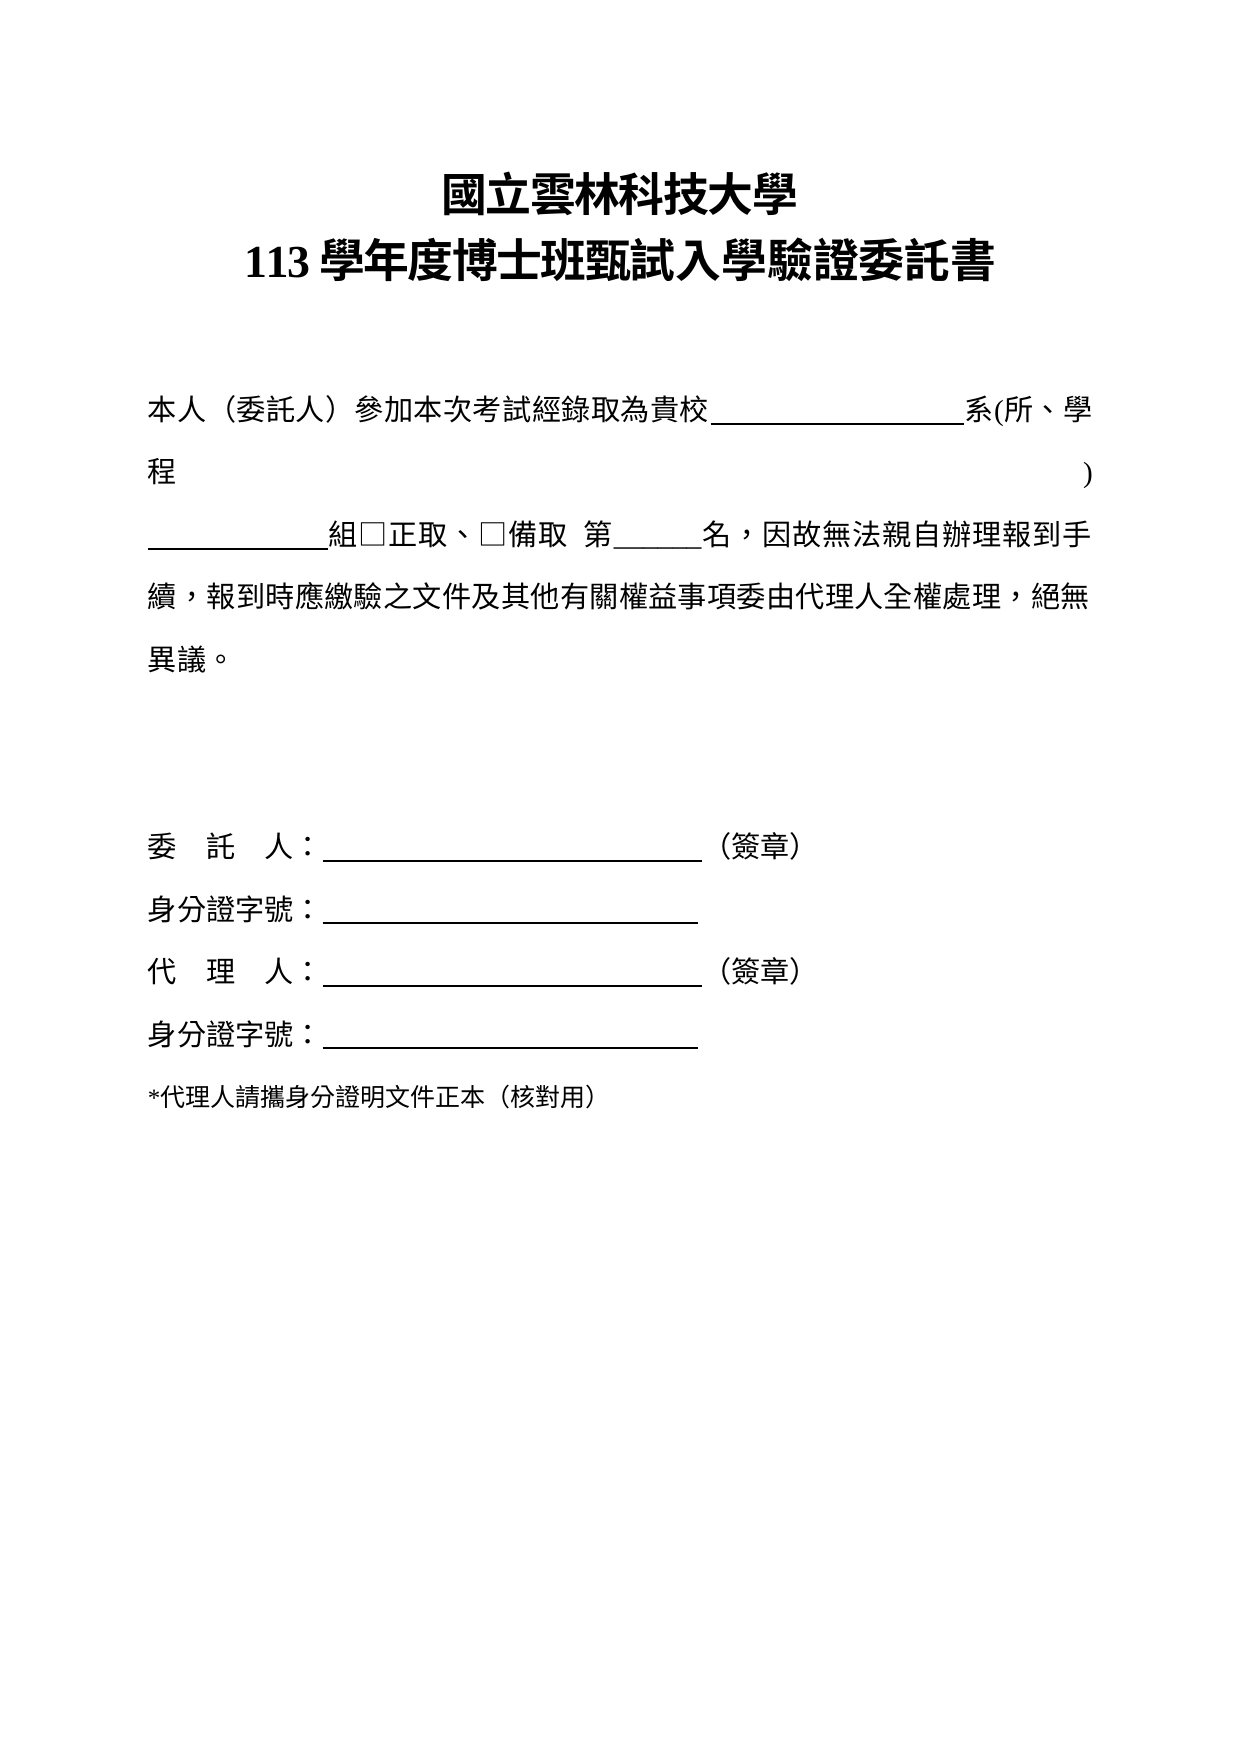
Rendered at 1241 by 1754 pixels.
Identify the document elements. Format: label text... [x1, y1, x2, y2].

text 國立雲林科技大學 [148, 158, 1092, 224]
text 本人（委託人）參加本次考試經錄取為貴校 系(所、學程) 組□正取、□備取 第______名，因故無法親自辦理報到手續，報到時應繳驗之文件及其他有關權益事項委由代理人全權處理，絕無異議。 [148, 366, 1092, 678]
text 代 理 人： （簽章） [148, 928, 1092, 991]
text 113學年度博士班甄試入學驗證委託書 [148, 224, 1092, 291]
text 委 託 人： （簽章） [148, 803, 1092, 866]
text 身分證字號： [148, 866, 1092, 928]
text 身分證字號： [148, 991, 1092, 1053]
text *代理人請攜身分證明文件正本（核對用） [148, 1053, 1092, 1116]
